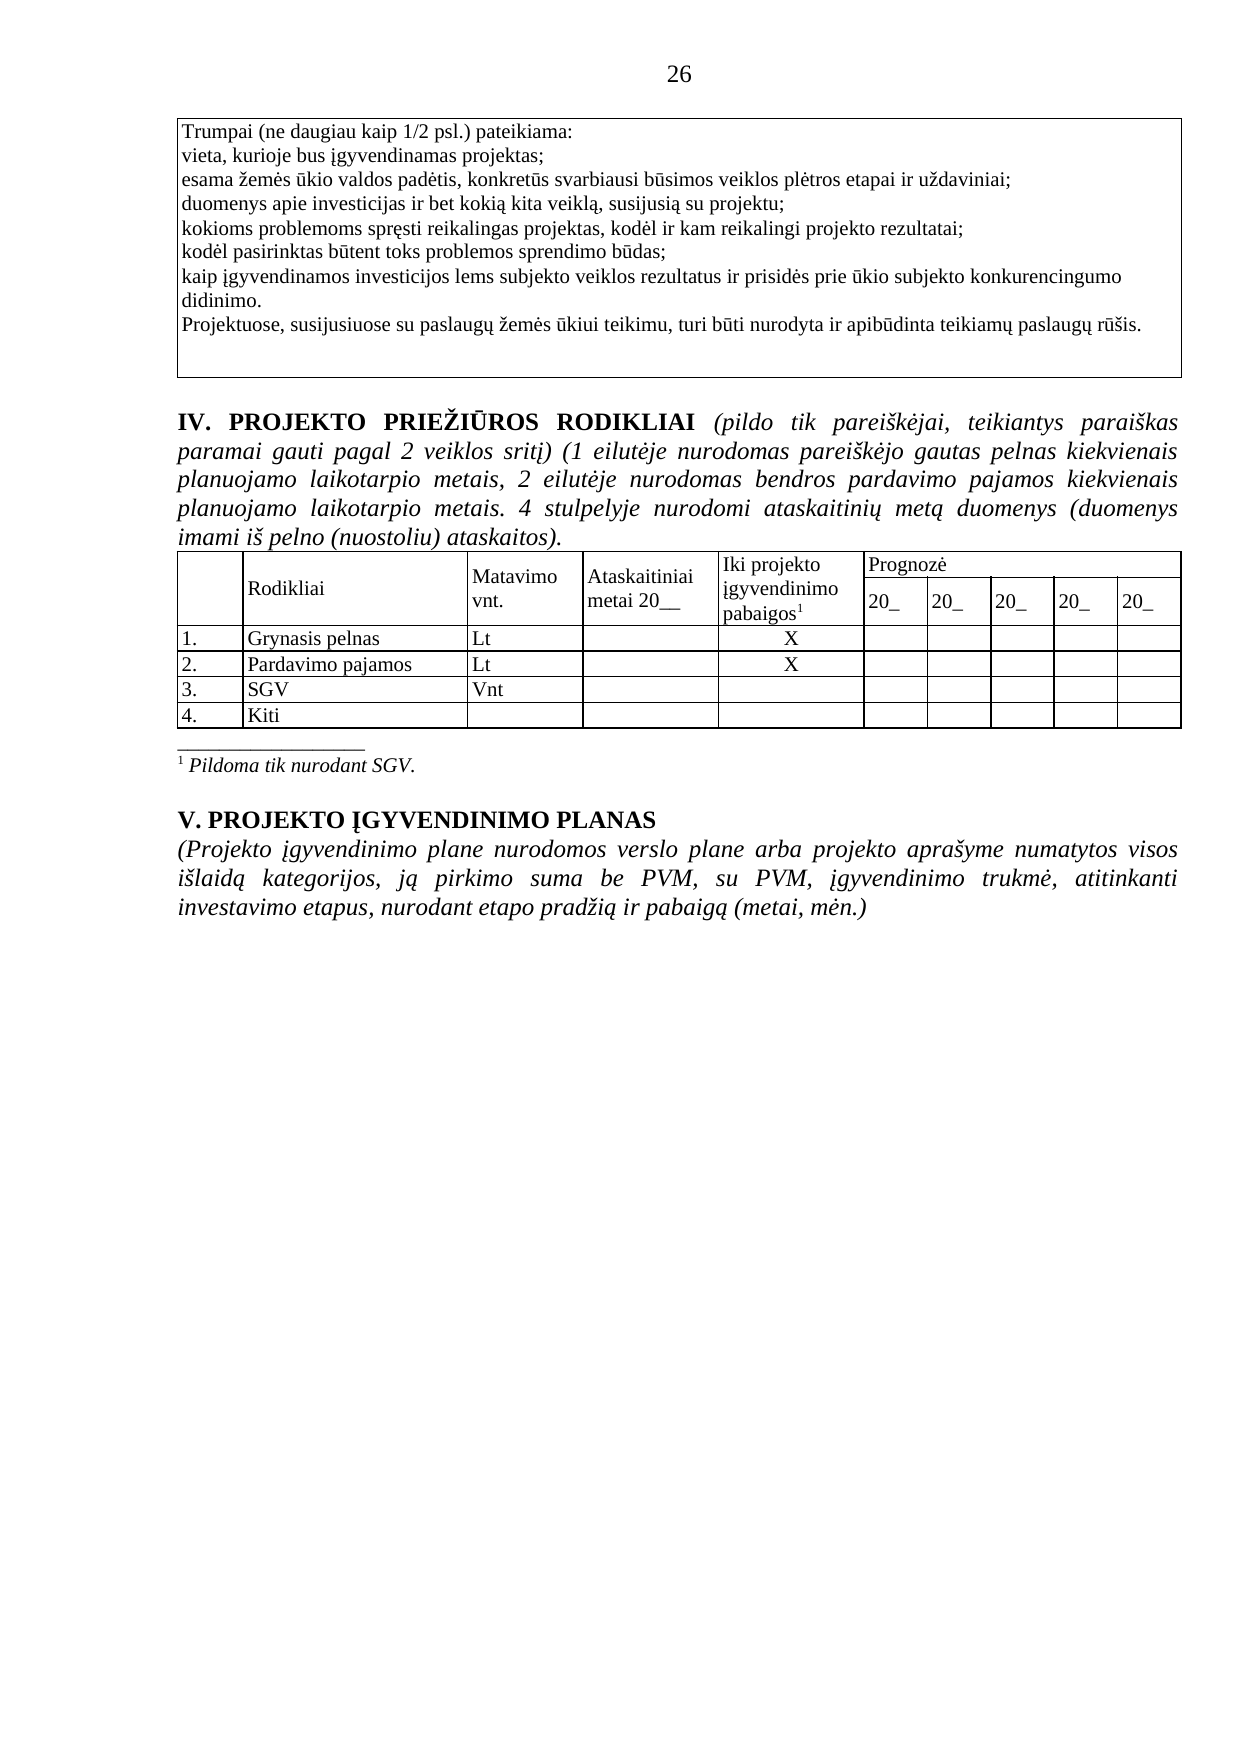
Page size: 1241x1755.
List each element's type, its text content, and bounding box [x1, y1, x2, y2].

table_cell [1118, 703, 1180, 727]
table_cell [992, 652, 1053, 676]
table_cell 20_ [928, 578, 990, 624]
table_header Matavimo vnt. [468, 552, 582, 624]
table_cell Pardavimo pajamos [244, 652, 467, 676]
table_cell Kiti [244, 703, 467, 727]
table_cell [468, 703, 582, 727]
table_cell [992, 626, 1053, 650]
table_cell 3. [178, 677, 242, 701]
table_cell Grynasis pelnas [244, 626, 467, 650]
table_cell X [719, 652, 863, 676]
table_cell [1055, 626, 1117, 650]
table_cell X [719, 626, 863, 650]
table_cell [719, 703, 863, 727]
text IV. PROJEKTO PRIEŽIŪROS RODIKLIAI (pildo tik pareiškėjai, teikiantys paraiškas paramai gauti pagal 2 veiklos sritį) (1 eilutėje nurodomas pareiškėjo gautas pelnas kiekvienais planuojamo laikotarpio metais, 2 eilutėje nurodomas bendros pardavimo pajamos kiekvienais planuojamo laikotarpio metais. 4 stulpelyje nurodomi ataskaitinių metą duomenys (duomenys imami iš pelno (nuostoliu) ataskaitos). [177, 407, 1181, 551]
table_cell SGV [244, 677, 467, 701]
table_header [178, 552, 242, 624]
table_cell 2. [178, 652, 242, 676]
text 1 Pildoma tik nurodant SGV. [177, 753, 1181, 777]
table_cell [1055, 652, 1117, 676]
table_cell [719, 677, 863, 701]
table_cell [928, 626, 990, 650]
table_cell 20_ [865, 578, 927, 624]
table_cell 20_ [1055, 578, 1117, 624]
table_cell [865, 652, 927, 676]
table_cell [928, 703, 990, 727]
table_cell 1. [178, 626, 242, 650]
table_header Iki projekto įgyvendinimo pabaigos1 [719, 552, 863, 624]
table_cell Lt [468, 626, 582, 650]
table_cell [1055, 677, 1117, 701]
table_cell [928, 652, 990, 676]
table_cell [584, 677, 718, 701]
table_header Rodikliai [244, 552, 467, 624]
table_cell [584, 703, 718, 727]
table_cell [1118, 652, 1180, 676]
text __________________ [177, 729, 1181, 753]
table_cell [992, 703, 1053, 727]
table_cell [1118, 626, 1180, 650]
table_cell [992, 677, 1053, 701]
table_cell 4. [178, 703, 242, 727]
table_cell [865, 703, 927, 727]
table_header Ataskaitiniai metai 20__ [584, 552, 718, 624]
table_cell Vnt [468, 677, 582, 701]
table_cell [865, 677, 927, 701]
table_cell Lt [468, 652, 582, 676]
table_cell 20_ [992, 578, 1053, 624]
table_cell [928, 677, 990, 701]
table_cell [1055, 703, 1117, 727]
table_cell [584, 652, 718, 676]
table_cell Trumpai (ne daugiau kaip 1/2 psl.) pateikiama: vieta, kurioje bus įgyvendinamas projektas; esama žemės ūkio valdos padėtis, konkretūs svarbiausi būsimos veiklos plėtros etapai ir uždaviniai; duomenys apie investicijas ir bet kokią kita veiklą, susijusią su projektu; kokioms problemoms spręsti reikalingas projektas, kodėl ir kam reikalingi projekto rezultatai; kodėl pasirinktas būtent toks problemos sprendimo būdas; kaip įgyvendinamos investicijos lems subjekto veiklos rezultatus ir prisidės prie ūkio subjekto konkurencingumo didinimo. Projektuose, susijusiuose su paslaugų žemės ūkiui teikimu, turi būti nurodyta ir apibūdinta teikiamų paslaugų rūšis. [178, 119, 1181, 377]
table_cell 20_ [1118, 578, 1180, 624]
table_cell [865, 626, 927, 650]
table_header Prognozė [865, 552, 1180, 576]
table_cell [1118, 677, 1180, 701]
table_cell [584, 626, 718, 650]
text (Projekto įgyvendinimo plane nurodomos verslo plane arba projekto aprašyme numatytos visos išlaidą kategorijos, ją pirkimo suma be PVM, su PVM, įgyvendinimo trukmė, atitinkanti investavimo etapus, nurodant etapo pradžią ir pabaigą (metai, mėn.) [177, 834, 1181, 920]
text V. PROJEKTO ĮGYVENDINIMO PLANAS [177, 805, 1181, 834]
